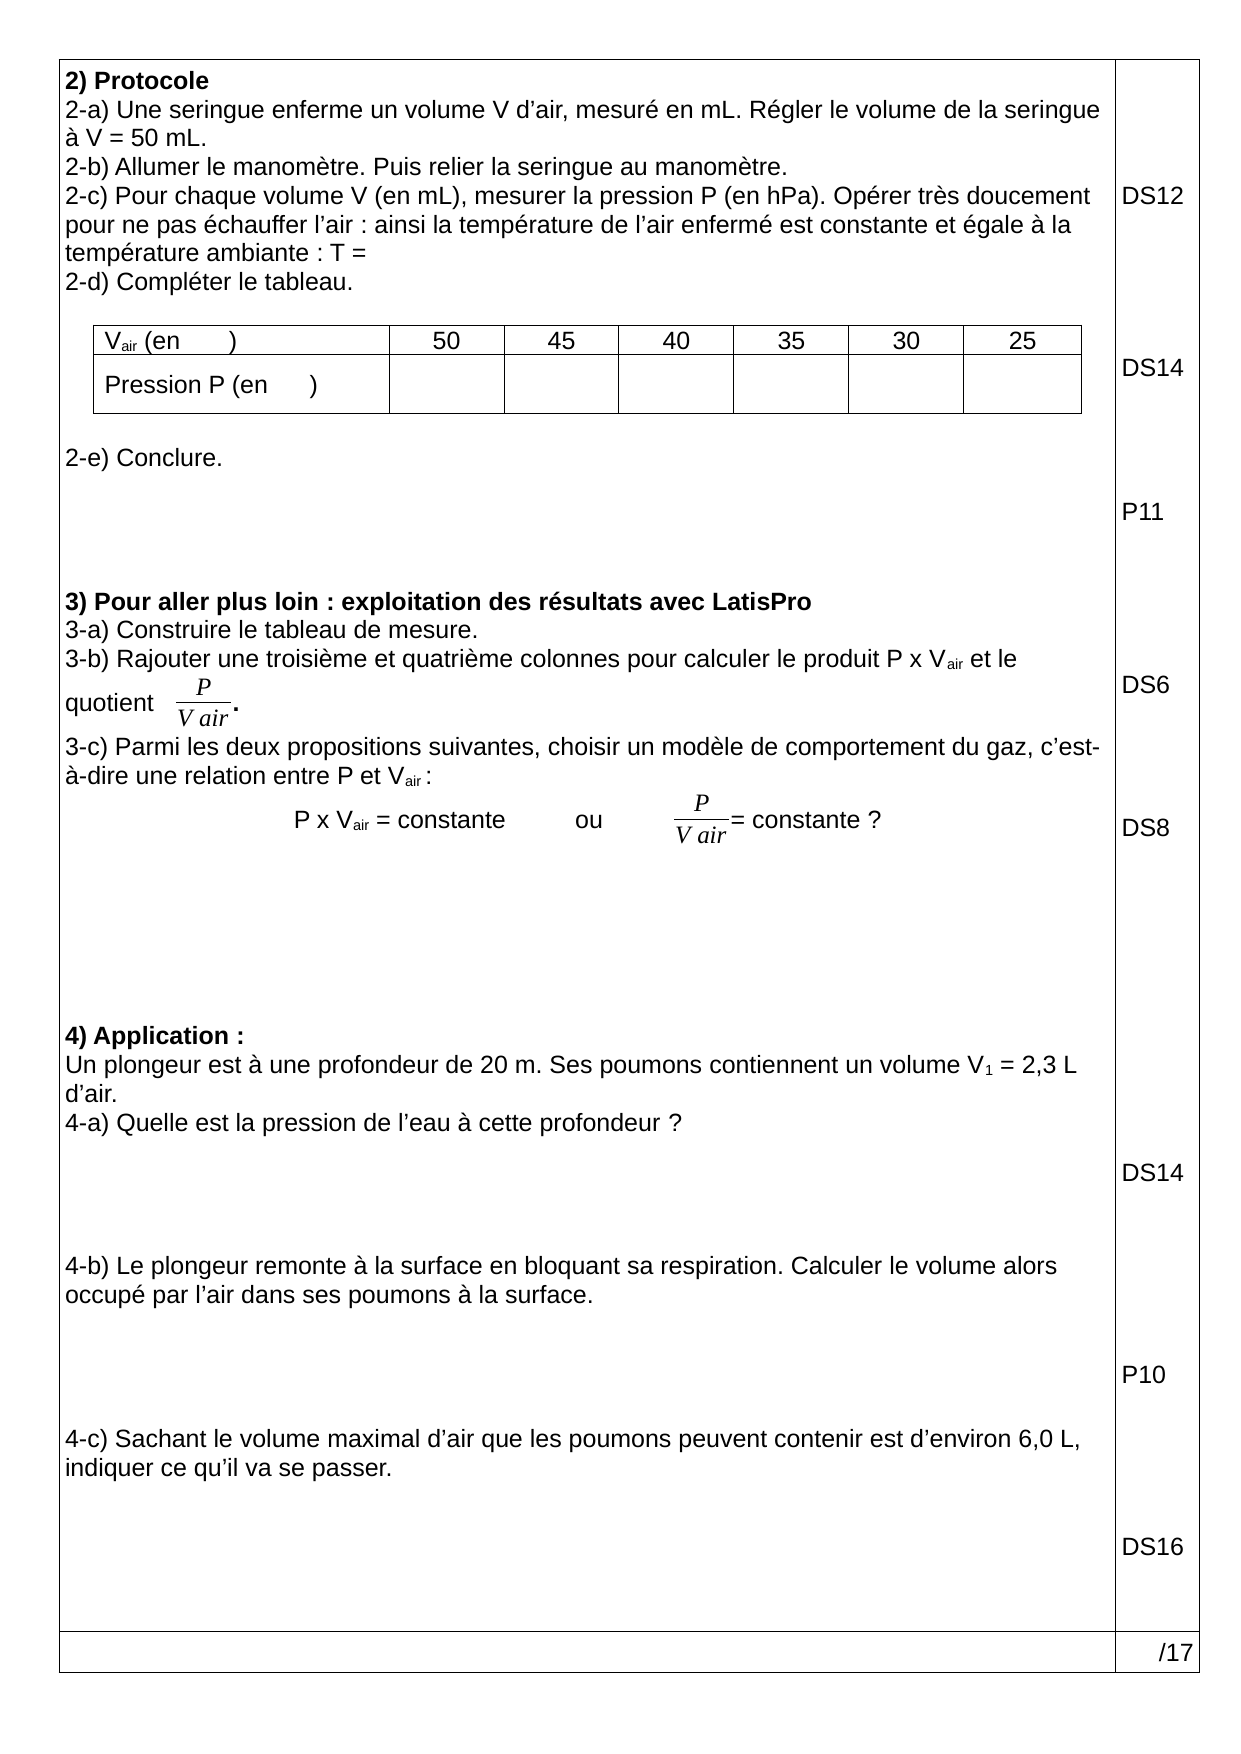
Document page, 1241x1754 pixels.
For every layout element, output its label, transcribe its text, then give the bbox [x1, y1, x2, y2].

table_header 45 [505, 326, 618, 354]
table_cell /17 [1116, 1632, 1199, 1672]
table_cell 9 - Loi de Mariotte POURQUOI UN PLONGEUR DOIT-IL RESPECTER DES PALIERS DE DECOMPRESSION A LA REMONTEE ? 20 m, sous 3 bars de pression. A la surface, l’air était à la pression atmosphérique d’environ 1 bar. (…) Tout cela aurait pu être évité si je n’avais pas bloqué ma respiration pendant ma remontée. Quand j’ai été guéri, je me suis rappelé qu’un ballon plongé à quelques mètres de profondeur voit son volume diminuer. » 1-d) Proposer un protocole qui vérifie la réponse à la question 1-c. 2) Protocole 2-a) Une seringue enferme un volume V d’air, mesuré en mL. Régler le volume de la seringue à V = 50 mL. 2-b) Allumer le manomètre. Puis relier la seringue au manomètre. 2-c) Pour chaque volume V (en mL), mesurer la pression P (en hPa). Opérer très doucement pour ne pas échauffer l’air : ainsi la température de l’air enfermé est constante et égale à la température ambiante : T = 2-d) Compléter le tableau. 2-e) Conclure. 3) Pour aller plus loin : exploitation des résultats avec LatisPro 3-a) Construire le tableau de mesure. 3-b) Rajouter une troisième et quatrième colonnes pour calculer le produit P x Vair et le quotient . 3-c) Parmi les deux propositions suivantes, choisir un modèle de comportement du gaz, c’est-à-dire une relation entre P et Vair : P x Vair = constante ou = constante ? 4) Application : Un plongeur est à une profondeur de 20 m. Ses poumons contiennent un volume V1 = 2,3 L d’air. 4-a) Quelle est la pression de l’eau à cette profondeur ? 4-b) Le plongeur remonte à la surface en bloquant sa respiration. Calculer le volume alors occupé par l’air dans ses poumons à la surface. 4-c) Sachant le volume maximal d’air que les poumons peuvent contenir est d’environ 6,0 L, indiquer ce qu’il va se passer. [60, 60, 1115, 1631]
table_header 25 [964, 326, 1081, 354]
table_cell Pression P (en ) [94, 355, 389, 413]
table_cell [734, 355, 848, 413]
table_cell DS15 DS21 A1 A2 A3 DS4 DS11 DS11 DS5 DS9 DS12 DS14 P11 DS6 DS8 DS14 P10 DS16 [1116, 60, 1199, 1631]
table_header 40 [619, 326, 733, 354]
table_cell [505, 355, 618, 413]
table_cell [60, 1632, 1115, 1672]
table_header Vair (en ) [94, 326, 389, 354]
table_header 35 [734, 326, 848, 354]
table_header 50 [390, 326, 504, 354]
table_header 30 [849, 326, 963, 354]
table_cell [390, 355, 504, 413]
table_cell [849, 355, 963, 413]
table_cell [619, 355, 733, 413]
table_cell [964, 355, 1081, 413]
